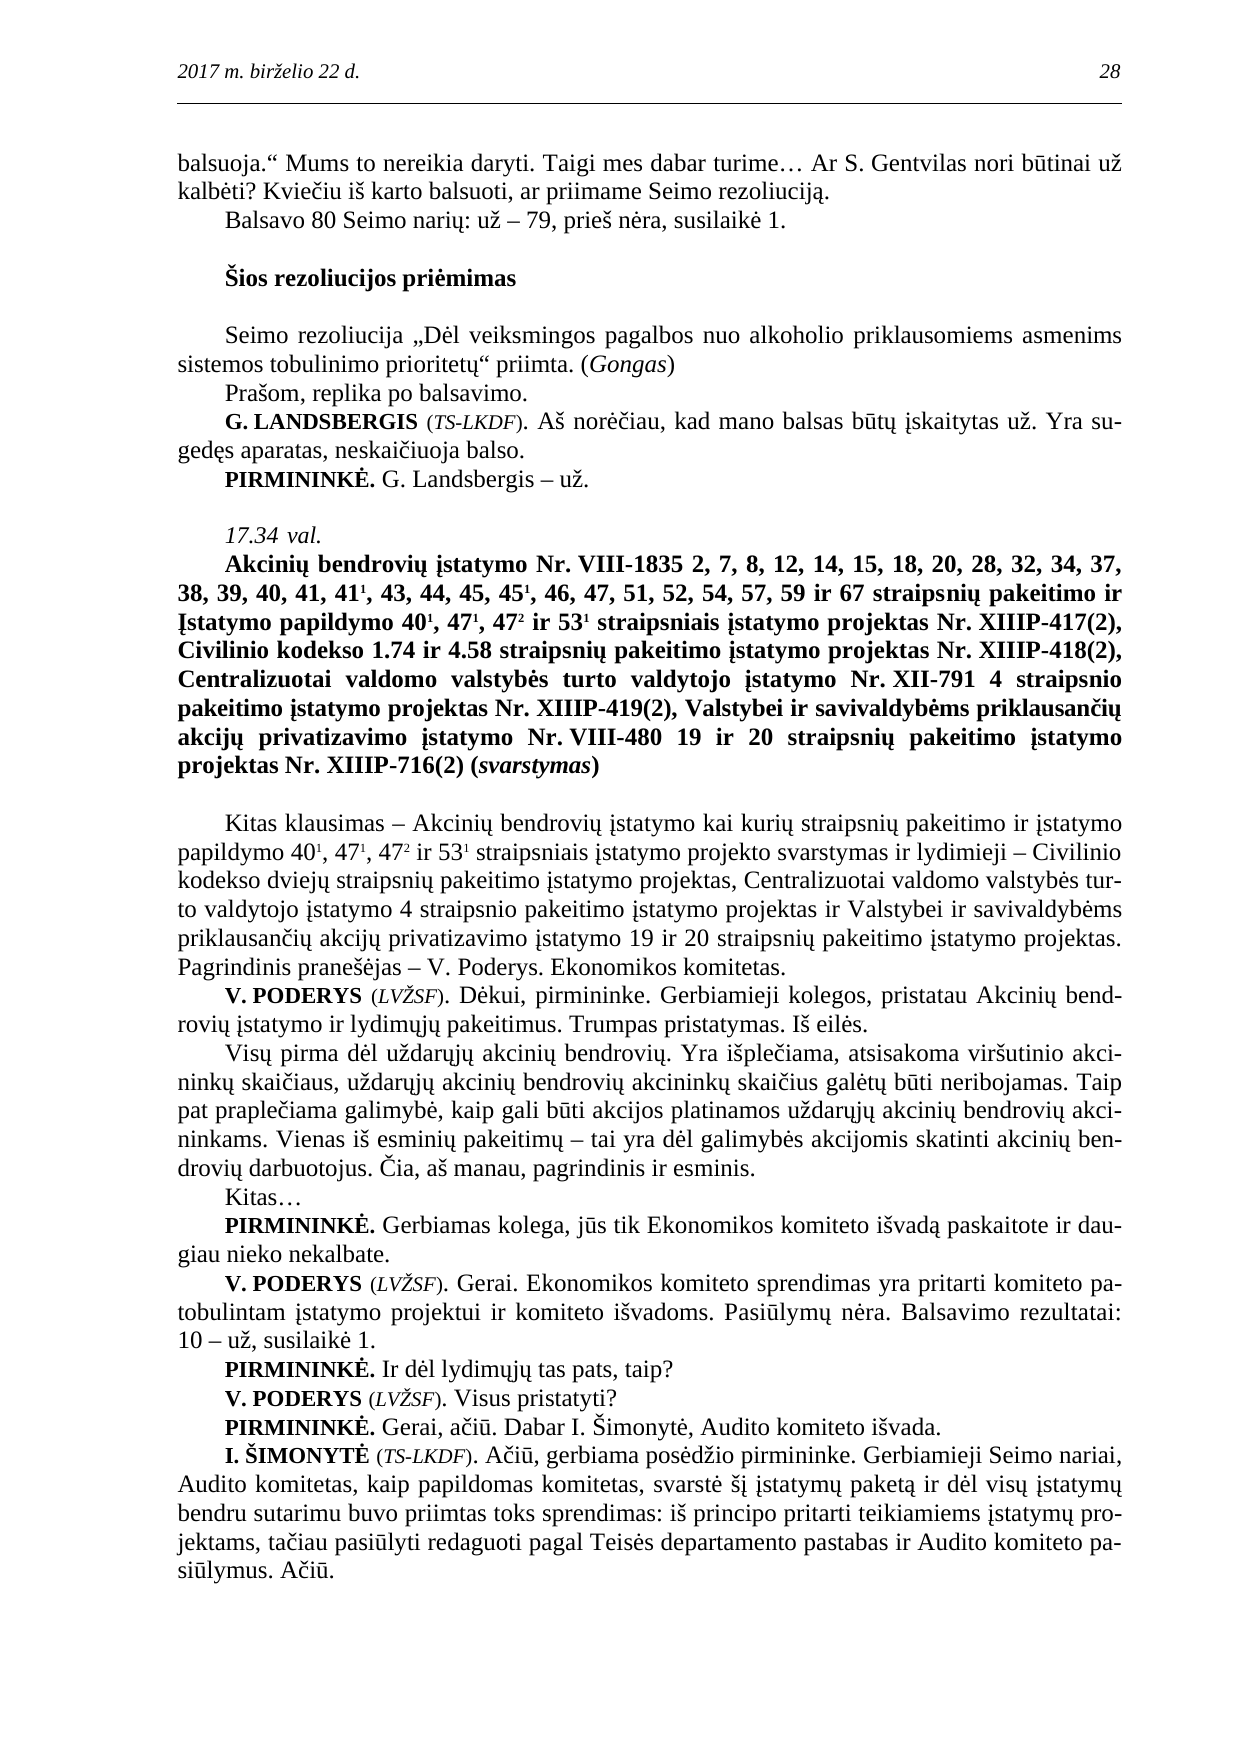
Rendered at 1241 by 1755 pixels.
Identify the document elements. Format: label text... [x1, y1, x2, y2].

text Vi­sų pir­ma dėl už­da­rų­jų ak­ci­nių ben­dro­vių. Yra iš­ple­čia­ma, at­si­sa­ko­ma vir­šu­ti­nio ak­ci­nin­kų skai­čiaus, už­da­rų­jų ak­ci­nių ben­dro­vių ak­ci­nin­kų skai­čius ga­lė­tų bū­ti ne­ri­bo­ja­mas. Taip pat pra­ple­čia­ma ga­li­my­bė, kaip ga­li bū­ti ak­ci­jos pla­ti­na­mos už­da­rų­jų ak­ci­nių ben­dro­vių ak­ci­nin­kams. Vie­nas iš es­mi­nių pa­kei­ti­mų – tai yra dėl ga­li­my­bės ak­ci­jo­mis ska­tin­ti ak­ci­nių ben­dro­vių dar­buo­to­jus. Čia, aš ma­nau, pa­grin­di­nis ir es­mi­nis. [177, 1038, 1122, 1182]
text PIRMININKĖ. Ir dėl ly­di­mų­jų tas pats, taip? [177, 1354, 1122, 1383]
text V. PODERYS (LVŽSF). Vi­sus pri­sta­ty­ti? [177, 1383, 1122, 1412]
text PIRMININKĖ. Ge­rai, ačiū. Da­bar I. Ši­mo­ny­tė, Au­di­to ko­mi­te­to iš­va­da. [177, 1412, 1122, 1440]
text Ki­tas klau­si­mas – Ak­ci­nių ben­dro­vių įsta­ty­mo kai ku­rių straips­nių pa­kei­ti­mo ir įsta­ty­mo pa­pil­dy­mo 401, 471, 472 ir 531 straips­niais įsta­ty­mo pro­jek­to svars­ty­mas ir ly­di­mie­ji – Ci­vi­li­nio ko­dek­so dvie­jų straips­nių pa­kei­ti­mo įsta­ty­mo pro­jek­tas, Cen­tra­li­zuo­tai val­do­mo vals­ty­bės tur­to val­dy­to­jo įsta­ty­mo 4 straips­nio pa­kei­ti­mo įsta­ty­mo pro­jek­tas ir Vals­ty­bei ir sa­vi­val­dy­bėms pri­klau­san­čių ak­ci­jų pri­va­ti­za­vi­mo įsta­ty­mo 19 ir 20 straips­nių pa­kei­ti­mo įsta­ty­mo pro­jek­tas. Pa­grin­di­nis pra­ne­šė­jas – V. Po­de­rys. Eko­no­mi­kos ko­mi­te­tas. [177, 808, 1122, 980]
text V. PODERYS (LVŽSF). Ge­rai. Eko­no­mi­kos ko­mi­te­to spren­di­mas yra pri­tar­ti ko­mi­te­to pa­to­bu­lin­tam įsta­ty­mo pro­jek­tui ir ko­mi­te­to iš­va­doms. Pa­siū­ly­mų nė­ra. Bal­sa­vi­mo re­zul­ta­tai: 10 – už, su­si­lai­kė 1. [177, 1268, 1122, 1354]
text Ki­tas… [177, 1182, 1122, 1210]
text bal­suo­ja.“ Mums to ne­rei­kia da­ry­ti. Tai­gi mes da­bar tu­ri­me… Ar S. Gent­vi­las no­ri bū­ti­nai už kal­bė­ti? Kvie­čiu iš kar­to bal­suo­ti, ar pri­ima­me Sei­mo re­zo­liu­ci­ją. [177, 148, 1122, 205]
text V. PODERYS (LVŽSF). Dė­kui, pir­mi­nin­ke. Ger­bia­mie­ji ko­le­gos, pri­sta­tau Ak­ci­nių ben­d­ro­vių įsta­ty­mo ir ly­di­mų­jų pa­kei­ti­mus. Trum­pas pri­sta­ty­mas. Iš ei­lės. [177, 980, 1122, 1038]
text PIRMININKĖ. G. Land­sber­gis – už. [177, 464, 1122, 493]
text Šios re­zo­liu­ci­jos pri­ėmi­mas [177, 263, 1122, 291]
text I. ŠIMONYTĖ (TS-LKDF). Ačiū, ger­bia­ma po­sė­džio pir­mi­nin­ke. Ger­bia­mie­ji Sei­mo na­riai, Au­di­to ko­mi­te­tas, kaip pa­pil­do­mas ko­mi­te­tas, svars­tė šį įsta­ty­mų pa­ke­tą ir dėl vi­sų įsta­ty­mų ben­dru su­ta­ri­mu bu­vo pri­im­tas toks spren­di­mas: iš prin­ci­po pri­tar­ti tei­kia­miems įsta­ty­mų pro­jek­tams, ta­čiau pa­siū­ly­ti re­da­guo­ti pa­gal Tei­sės de­par­ta­men­to pa­sta­bas ir Au­di­to ko­mi­te­to pa­siū­ly­mus. Ačiū. [177, 1440, 1122, 1584]
text G. LANDSBERGIS (TS-LKDF). Aš no­rė­čiau, kad ma­no bal­sas bū­tų į­skai­ty­tas už. Yra su­ge­dęs apa­ra­tas, ne­skai­čiuo­ja bal­so. [177, 406, 1122, 464]
text PIRMININKĖ. Ger­bia­mas ko­le­ga, jūs tik Eko­no­mi­kos ko­mi­te­to iš­va­dą pa­skai­to­te ir dau­giau nie­ko ne­kal­ba­te. [177, 1210, 1122, 1268]
text Pra­šom, re­pli­ka po bal­sa­vi­mo. [177, 378, 1122, 406]
text Ak­ci­nių ben­dro­vių įsta­ty­mo Nr. VIII-1835 2, 7, 8, 12, 14, 15, 18, 20, 28, 32, 34, 37, 38, 39, 40, 41, 411, 43, 44, 45, 451, 46, 47, 51, 52, 54, 57, 59 ir 67 straips­nių pa­kei­ti­mo ir Įsta­ty­mo pa­pil­dy­mo 401, 471, 472 ir 531 straips­niais įsta­ty­mo pro­jek­tas Nr. XIIIP-417(2), Ci­vi­li­nio ko­dek­so 1.74 ir 4.58 straips­nių pa­kei­ti­mo įsta­ty­mo pro­jek­tas Nr. XIIIP-418(2), Cen­tra­li­zuo­tai val­do­mo vals­ty­bės tur­to val­dy­to­jo įsta­ty­mo Nr. XII-791 4 straips­nio pakei­ti­mo įsta­ty­mo pro­jek­tas Nr. XIIIP-419(2), Vals­ty­bei ir sa­vi­val­dy­bėms pri­klau­san­čių ak­ci­jų pri­va­ti­za­vi­mo įsta­ty­mo Nr. VIII-480 19 ir 20 straips­nių pa­kei­ti­mo įsta­ty­mo projek­tas Nr. XIIIP-716(2) (svars­ty­mas) [177, 549, 1122, 779]
text Bal­sa­vo 80 Sei­mo na­rių: už – 79, prieš nė­ra, su­si­lai­kė 1. [177, 205, 1122, 234]
text Sei­mo re­zo­liu­ci­ja „Dėl veiks­min­gos pa­gal­bos nuo al­ko­ho­lio pri­klau­so­miems as­me­nims sis­te­mos to­bu­li­ni­mo pri­ori­te­tų“ pri­im­ta. (Gon­gas) [177, 320, 1122, 378]
text 17.34 val. [224, 521, 1122, 549]
